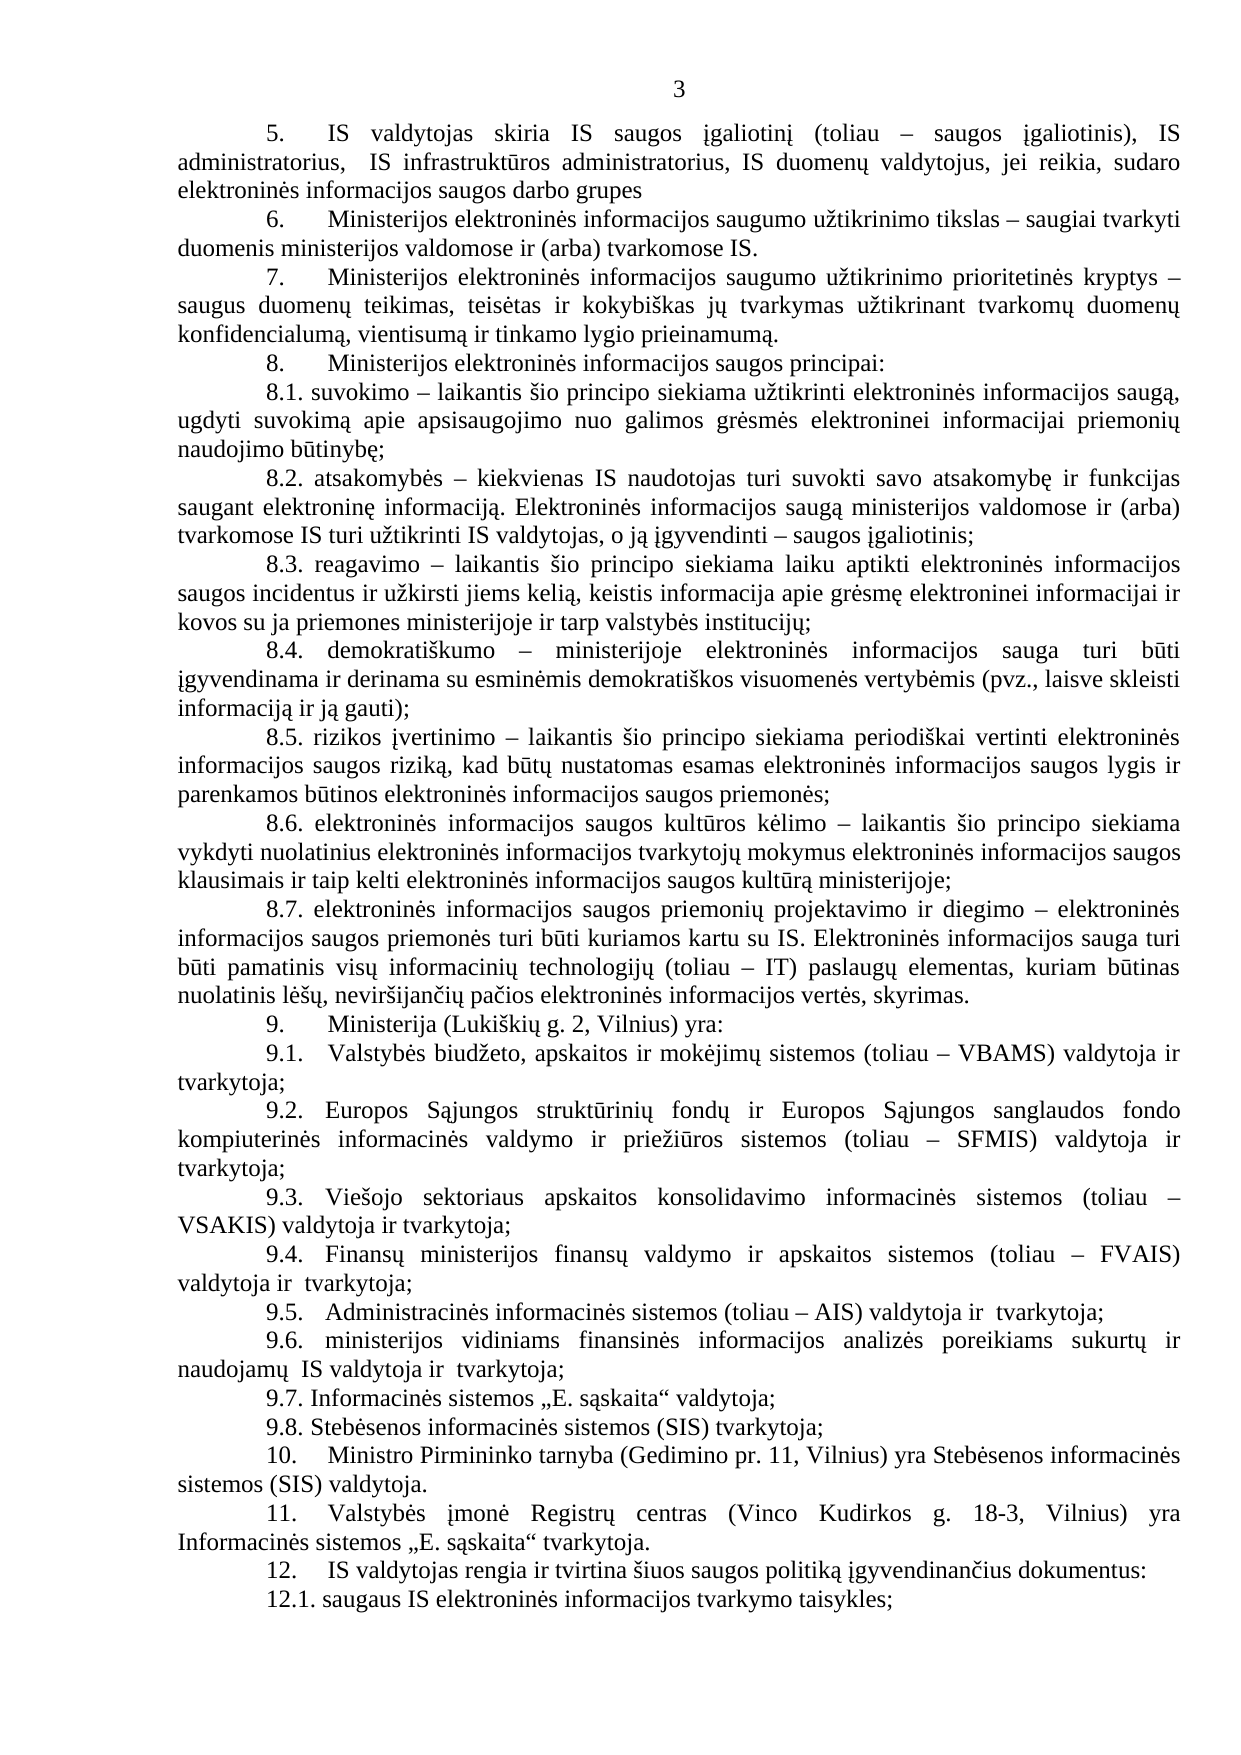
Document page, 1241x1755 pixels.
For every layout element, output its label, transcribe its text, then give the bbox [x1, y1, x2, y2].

text 8.1. suvokimo – laikantis šio principo siekiama užtikrinti elektroninės informacijos saugą, ugdyti suvokimą apie apsisaugojimo nuo galimos grėsmės elektroninei informacijai priemonių naudojimo būtinybę; [177, 377, 1181, 463]
text 6. Ministerijos elektroninės informacijos saugumo užtikrinimo tikslas – saugiai tvarkyti duomenis ministerijos valdomose ir (arba) tvarkomose IS. [177, 204, 1181, 262]
text 7. Ministerijos elektroninės informacijos saugumo užtikrinimo prioritetinės kryptys – saugus duomenų teikimas, teisėtas ir kokybiškas jų tvarkymas užtikrinant tvarkomų duomenų konfidencialumą, vientisumą ir tinkamo lygio prieinamumą. [177, 262, 1181, 348]
text 8.6. elektroninės informacijos saugos kultūros kėlimo – laikantis šio principo siekiama vykdyti nuolatinius elektroninės informacijos tvarkytojų mokymus elektroninės informacijos saugos klausimais ir taip kelti elektroninės informacijos saugos kultūrą ministerijoje; [177, 808, 1181, 894]
text 8.5. rizikos įvertinimo – laikantis šio principo siekiama periodiškai vertinti elektroninės informacijos saugos riziką, kad būtų nustatomas esamas elektroninės informacijos saugos lygis ir parenkamos būtinos elektroninės informacijos saugos priemonės; [177, 722, 1181, 808]
text 8.2. atsakomybės – kiekvienas IS naudotojas turi suvokti savo atsakomybę ir funkcijas saugant elektroninę informaciją. Elektroninės informacijos saugą ministerijos valdomose ir (arba) tvarkomose IS turi užtikrinti IS valdytojas, o ją įgyvendinti – saugos įgaliotinis; [177, 463, 1181, 549]
text 8.4. demokratiškumo – ministerijoje elektroninės informacijos sauga turi būti įgyvendinama ir derinama su esminėmis demokratiškos visuomenės vertybėmis (pvz., laisve skleisti informaciją ir ją gauti); [177, 636, 1181, 722]
text 11. Valstybės įmonė Registrų centras (Vinco Kudirkos g. 18-3, Vilnius) yra Informacinės sistemos „E. sąskaita“ tvarkytoja. [177, 1498, 1181, 1556]
text 9.6. ministerijos vidiniams finansinės informacijos analizės poreikiams sukurtų ir naudojamų IS valdytoja ir tvarkytoja; [177, 1326, 1181, 1383]
text 9.2. Europos Sąjungos struktūrinių fondų ir Europos Sąjungos sanglaudos fondo kompiuterinės informacinės valdymo ir priežiūros sistemos (toliau – SFMIS) valdytoja ir tvarkytoja; [177, 1096, 1181, 1182]
text 9.1. Valstybės biudžeto, apskaitos ir mokėjimų sistemos (toliau – VBAMS) valdytoja ir tvarkytoja; [177, 1038, 1181, 1096]
text 8.7. elektroninės informacijos saugos priemonių projektavimo ir diegimo – elektroninės informacijos saugos priemonės turi būti kuriamos kartu su IS. Elektroninės informacijos sauga turi būti pamatinis visų informacinių technologijų (toliau – IT) paslaugų elementas, kuriam būtinas nuolatinis lėšų, neviršijančių pačios elektroninės informacijos vertės, skyrimas. [177, 894, 1181, 1009]
text 9.5. Administracinės informacinės sistemos (toliau – AIS) valdytoja ir tvarkytoja; [177, 1297, 1181, 1326]
text 9.3. Viešojo sektoriaus apskaitos konsolidavimo informacinės sistemos (toliau – VSAKIS) valdytoja ir tvarkytoja; [177, 1182, 1181, 1239]
text 12. IS valdytojas rengia ir tvirtina šiuos saugos politiką įgyvendinančius dokumentus: [177, 1556, 1181, 1584]
text 8.3. reagavimo – laikantis šio principo siekiama laiku aptikti elektroninės informacijos saugos incidentus ir užkirsti jiems kelią, keistis informacija apie grėsmę elektroninei informacijai ir kovos su ja priemones ministerijoje ir tarp valstybės institucijų; [177, 549, 1181, 636]
text 9.4. Finansų ministerijos finansų valdymo ir apskaitos sistemos (toliau – FVAIS) valdytoja ir tvarkytoja; [177, 1239, 1181, 1297]
text 9. Ministerija (Lukiškių g. 2, Vilnius) yra: [177, 1009, 1181, 1038]
text 10. Ministro Pirmininko tarnyba (Gedimino pr. 11, Vilnius) yra Stebėsenos informacinės sistemos (SIS) valdytoja. [177, 1441, 1181, 1498]
text 9.8. Stebėsenos informacinės sistemos (SIS) tvarkytoja; [177, 1412, 1181, 1441]
text 9.7. Informacinės sistemos „E. sąskaita“ valdytoja; [177, 1383, 1181, 1412]
text 8. Ministerijos elektroninės informacijos saugos principai: [177, 348, 1181, 377]
text 5. IS valdytojas skiria IS saugos įgaliotinį (toliau – saugos įgaliotinis), IS administratorius, IS infrastruktūros administratorius, IS duomenų valdytojus, jei reikia, sudaro elektroninės informacijos saugos darbo grupes [177, 118, 1181, 204]
text 12.1. saugaus IS elektroninės informacijos tvarkymo taisykles; [177, 1584, 1181, 1613]
